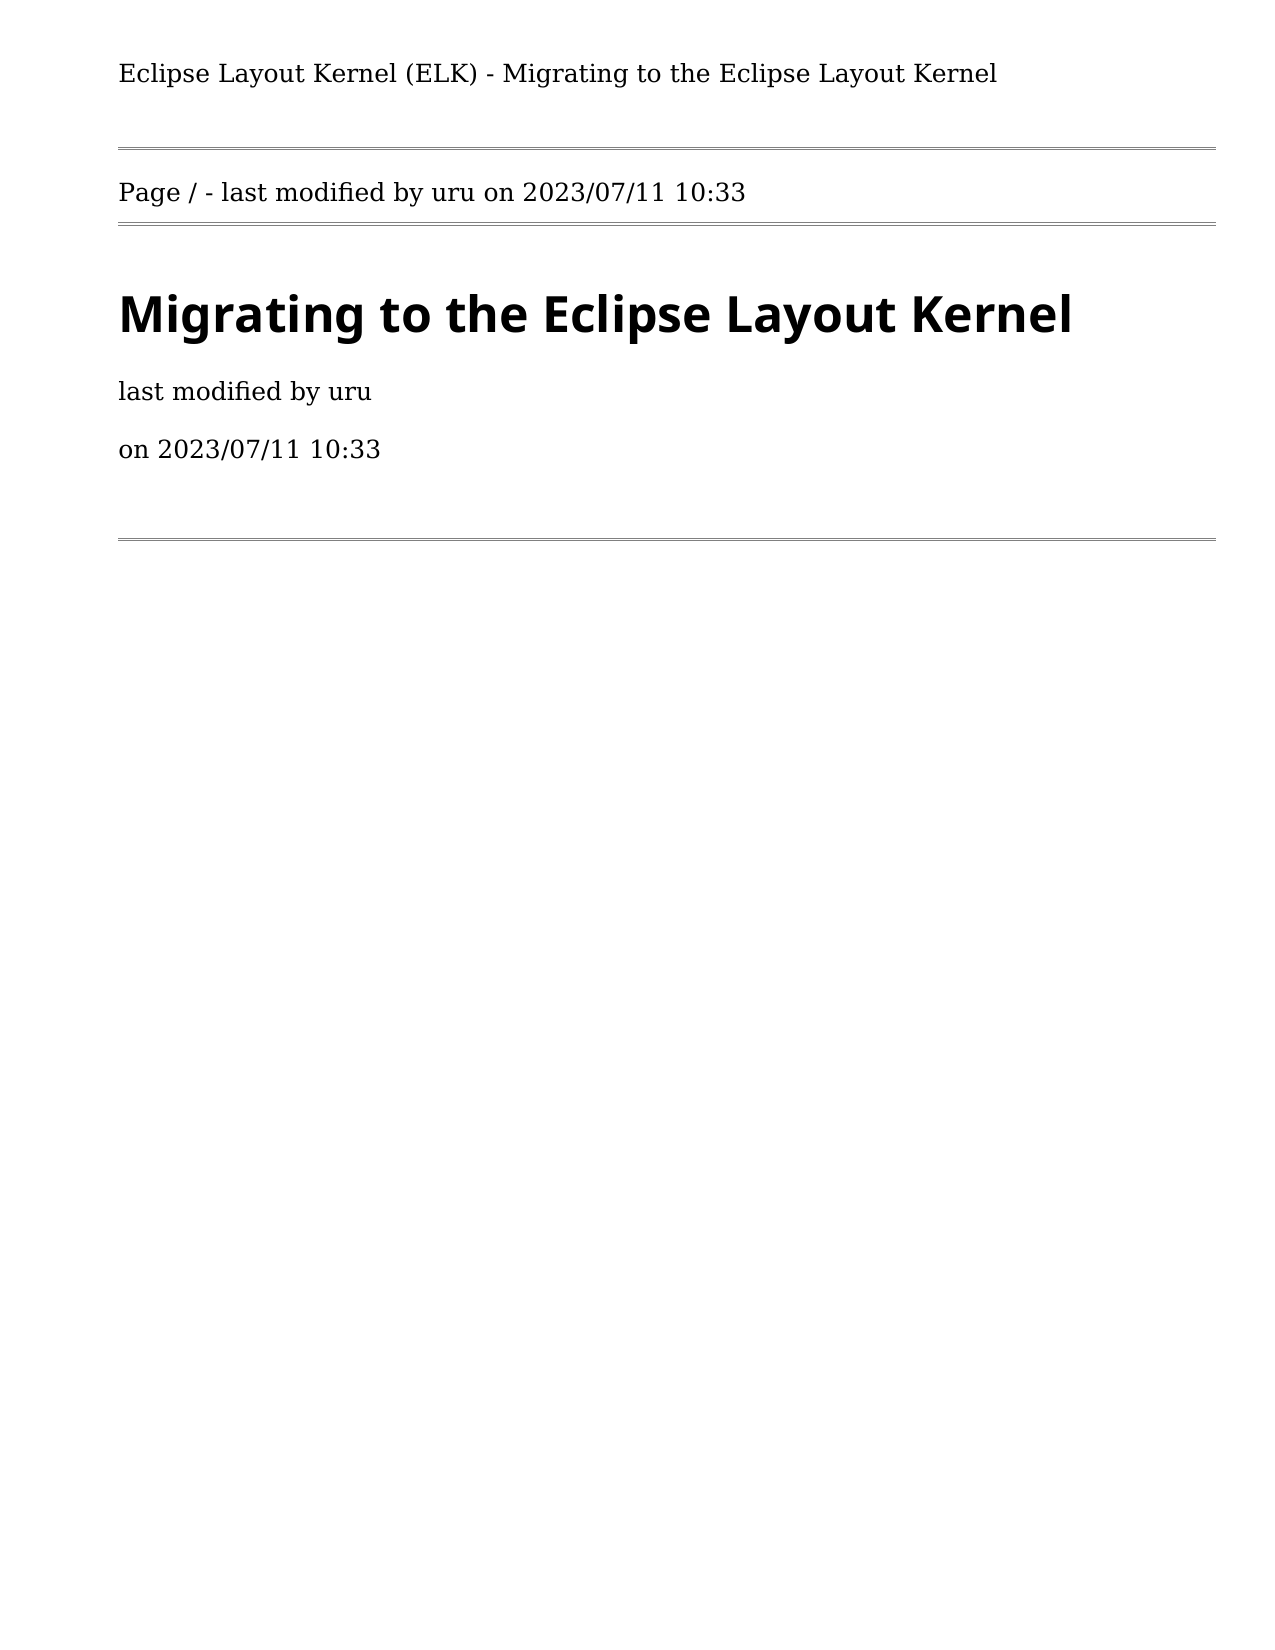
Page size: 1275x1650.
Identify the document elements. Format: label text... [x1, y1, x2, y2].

text on 2023/07/11 10:33 [118, 435, 1216, 464]
subtitle Migrating to the Eclipse Layout Kernel [118, 279, 1216, 347]
text Eclipse Layout Kernel (ELK) - Migrating to the Eclipse Layout Kernel [118, 59, 1216, 88]
text Page / - last modified by uru on 2023/07/11 10:33 [118, 179, 1216, 208]
text last modified by uru [118, 377, 1216, 406]
